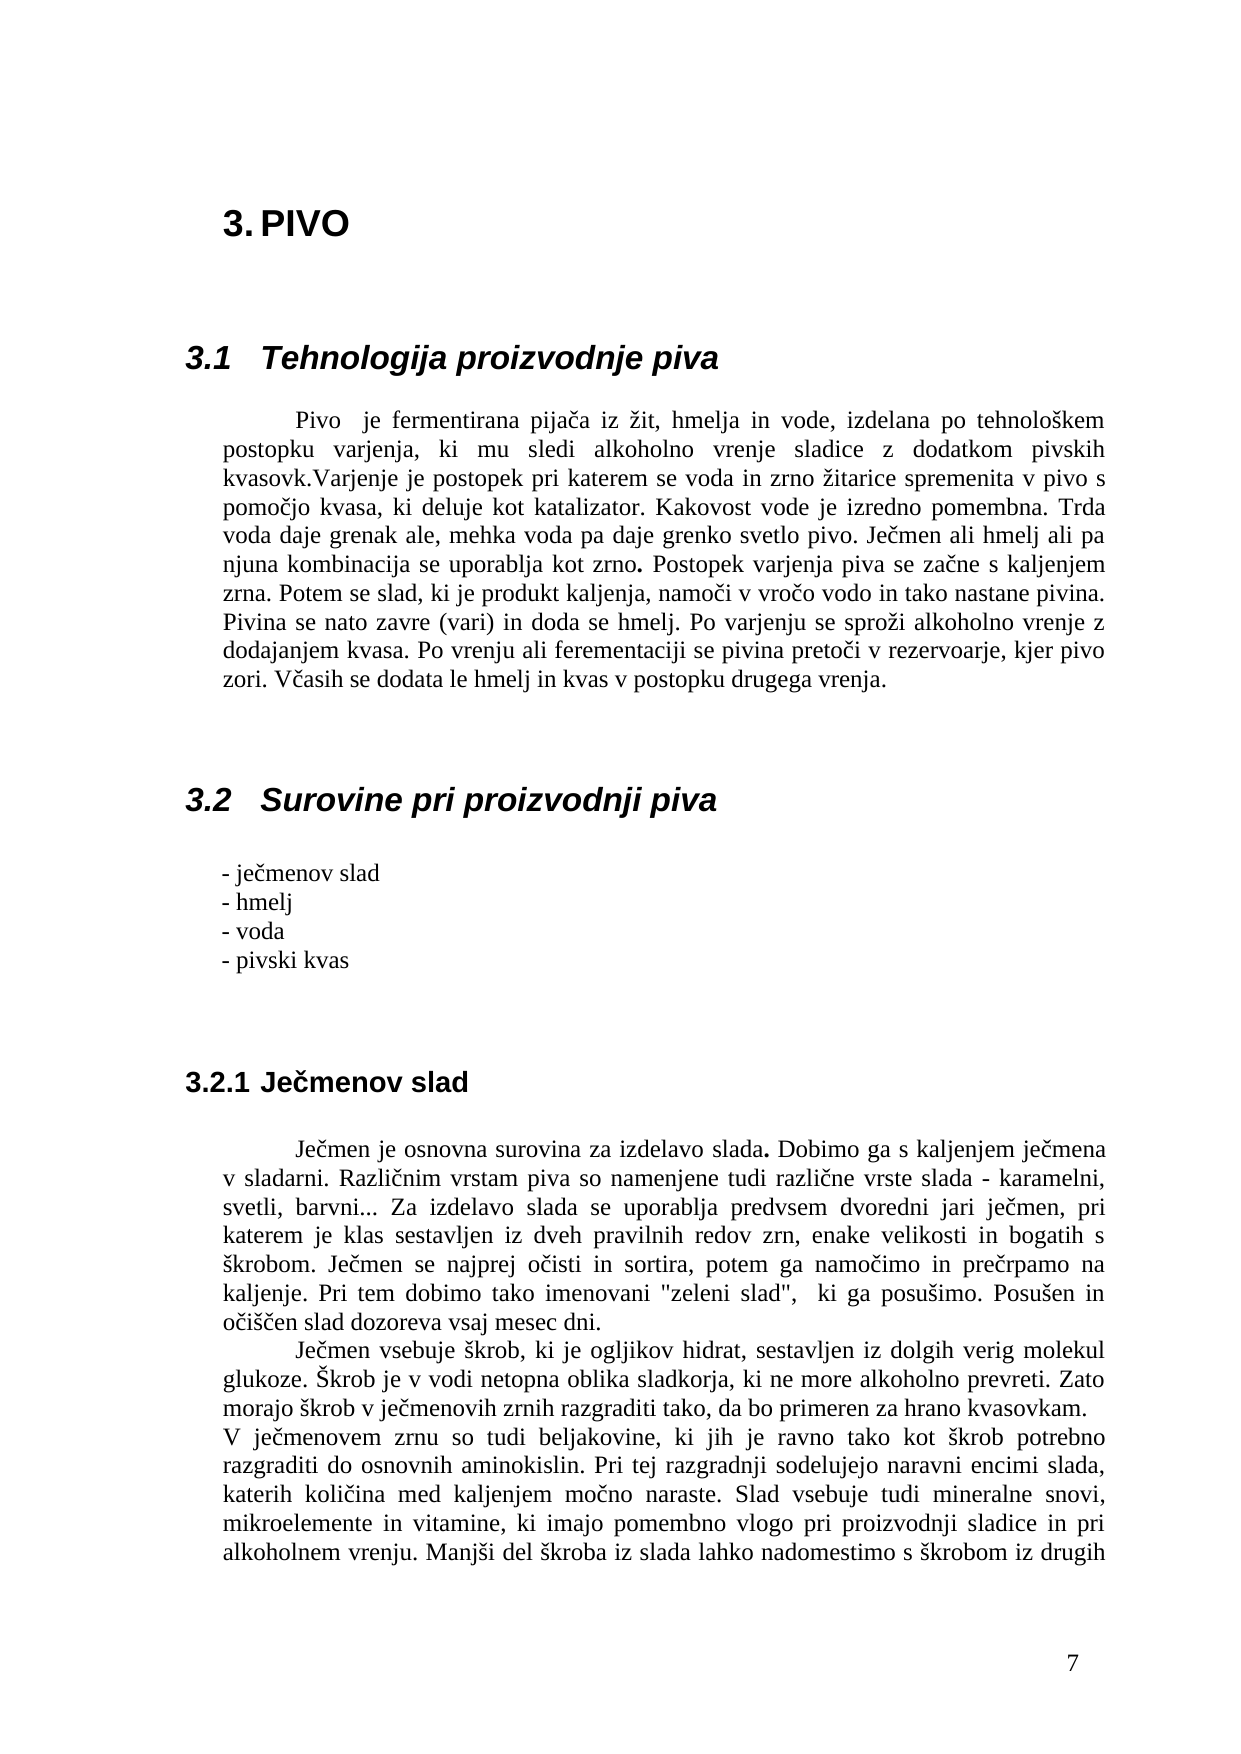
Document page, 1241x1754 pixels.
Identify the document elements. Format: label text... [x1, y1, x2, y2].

subtitle PIVO [223, 201, 1106, 244]
text Ječmen vsebuje škrob, ki je ogljikov hidrat, sestavljen iz dolgih verig molekul glukoze. Škrob je v vodi netopna oblika sladkorja, ki ne more alkoholno prevreti. Zato morajo škrob v ječmenovih zrnih razgraditi tako, da bo primeren za hrano kvasovkam. [223, 1335, 1106, 1422]
text V ječmenovem zrnu so tudi beljakovine, ki jih je ravno tako kot škrob potrebno razgraditi do osnovnih aminokislin. Pri tej razgradnji sodelujejo naravni encimi slada, katerih količina med kaljenjem močno naraste. Slad vsebuje tudi mineralne snovi, mikroelemente in vitamine, ki imajo pomembno vlogo pri proizvodnji sladice in pri alkoholnem vrenju. Manjši del škroba iz slada lahko nadomestimo s škrobom iz drugih [223, 1422, 1106, 1565]
text Ječmen je osnovna surovina za izdelavo slada. Dobimo ga s kaljenjem ječmena v sladarni. Različnim vrstam piva so namenjene tudi različne vrste slada - karamelni, svetli, barvni... Za izdelavo slada se uporablja predvsem dvoredni jari ječmen, pri katerem je klas sestavljen iz dveh pravilnih redov zrn, enake velikosti in bogatih s škrobom. Ječmen se najprej očisti in sortira, potem ga namočimo in prečrpamo na kaljenje. Pri tem dobimo tako imenovani "zeleni slad", ki ga posušimo. Posušen in očiščen slad dozoreva vsaj mesec dni. [223, 1134, 1106, 1335]
text Pivo je fermentirana pijača iz žit, hmelja in vode, izdelana po tehnološkem postopku varjenja, ki mu sledi alkoholno vrenje sladice z dodatkom pivskih kvasovk.Varjenje je postopek pri katerem se voda in zrno žitarice spremenita v pivo s pomočjo kvasa, ki deluje kot katalizator. Kakovost vode je izredno pomembna. Trda voda daje grenak ale, mehka voda pa daje grenko svetlo pivo. Ječmen ali hmelj ali pa njuna kombinacija se uporablja kot zrno. Postopek varjenja piva se začne s kaljenjem zrna. Potem se slad, ki je produkt kaljenja, namoči v vročo vodo in tako nastane pivina. Pivina se nato zavre (vari) in doda se hmelj. Po varjenju se sproži alkoholno vrenje z dodajanjem kvasa. Po vrenju ali ferementaciji se pivina pretoči v rezervoarje, kjer pivo zori. Včasih se dodata le hmelj in kvas v postopku drugega vrenja. [223, 406, 1106, 693]
text - hmelj [148, 887, 1106, 916]
text - voda [148, 916, 1106, 945]
subtitle Surovine pri proizvodnji piva [185, 780, 1106, 819]
subtitle Ječmenov slad [185, 1066, 1106, 1099]
subtitle Tehnologija proizvodnje piva [185, 338, 1106, 376]
text - ječmenov slad [148, 858, 1106, 887]
text - pivski kvas [148, 945, 1106, 973]
